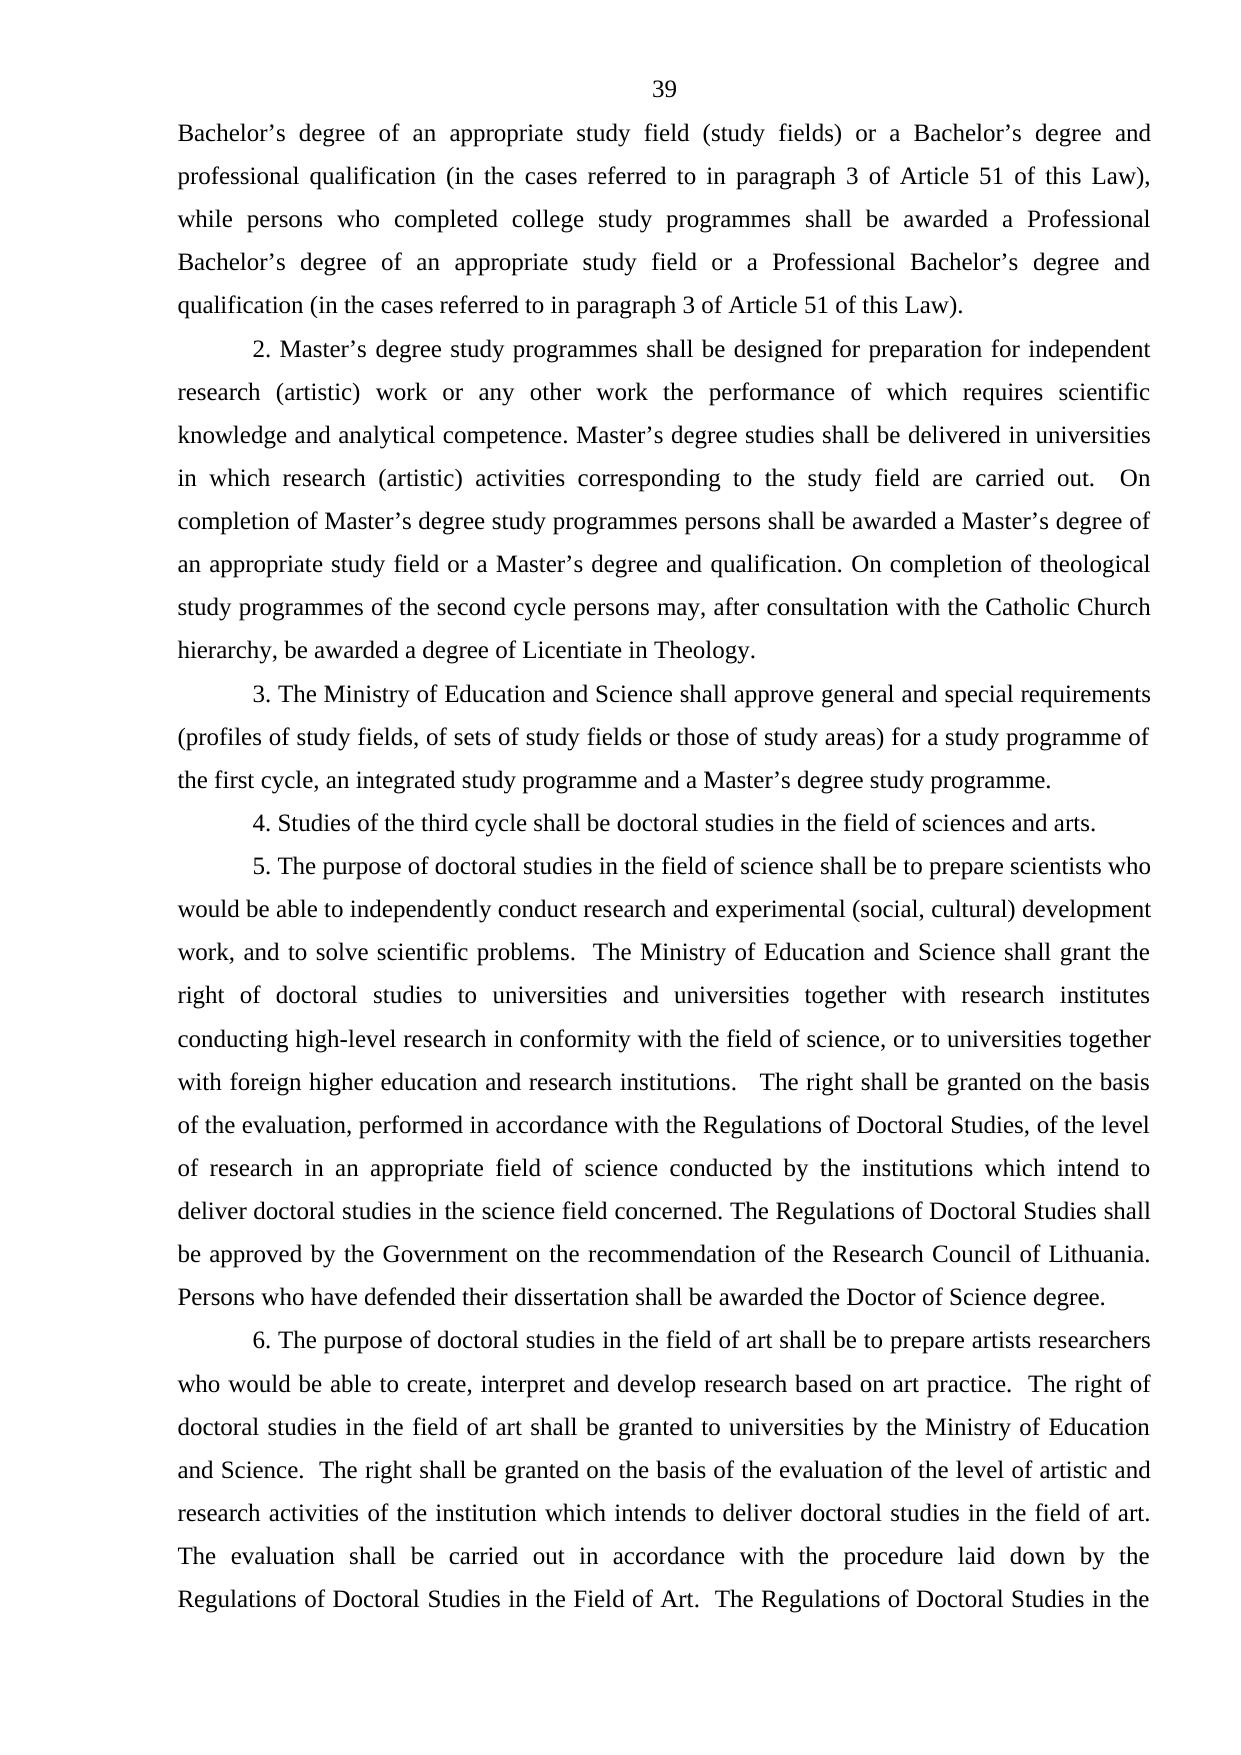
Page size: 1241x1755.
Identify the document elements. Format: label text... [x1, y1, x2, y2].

text Bachelor’s degree of an appropriate study field (study fields) or a Bachelor’s degree and professional qualification (in the cases referred to in paragraph 3 of Article 51 of this Law), while persons who completed college study programmes shall be awarded a Professional Bachelor’s degree of an appropriate study field or a Professional Bachelor’s degree and qualification (in the cases referred to in paragraph 3 of Article 51 of this Law). [177, 118, 1152, 319]
text 4. Studies of the third cycle shall be doctoral studies in the field of sciences and arts. [177, 808, 1152, 837]
text 2. Master’s degree study programmes shall be designed for preparation for independent research (artistic) work or any other work the performance of which requires scientific knowledge and analytical competence. Master’s degree studies shall be delivered in universities in which research (artistic) activities corresponding to the study field are carried out. On completion of Master’s degree study programmes persons shall be awarded a Master’s degree of an appropriate study field or a Master’s degree and qualification. On completion of theological study programmes of the second cycle persons may, after consultation with the Catholic Church hierarchy, be awarded a degree of Licentiate in Theology. [177, 334, 1152, 664]
text 6. The purpose of doctoral studies in the field of art shall be to prepare artists researchers who would be able to create, interpret and develop research based on art practice. The right of doctoral studies in the field of art shall be granted to universities by the Ministry of Education and Science. The right shall be granted on the basis of the evaluation of the level of artistic and research activities of the institution which intends to deliver doctoral studies in the field of art. The evaluation shall be carried out in accordance with the procedure laid down by the Regulations of Doctoral Studies in the Field of Art. The Regulations of Doctoral Studies in the [177, 1326, 1152, 1613]
text 3. The Ministry of Education and Science shall approve general and special requirements (profiles of study fields, of sets of study fields or those of study areas) for a study programme of the first cycle, an integrated study programme and a Master’s degree study programme. [177, 679, 1152, 794]
text 5. The purpose of doctoral studies in the field of science shall be to prepare scientists who would be able to independently conduct research and experimental (social, cultural) development work, and to solve scientific problems. The Ministry of Education and Science shall grant the right of doctoral studies to universities and universities together with research institutes conducting high-level research in conformity with the field of science, or to universities together with foreign higher education and research institutions. The right shall be granted on the basis of the evaluation, performed in accordance with the Regulations of Doctoral Studies, of the level of research in an appropriate field of science conducted by the institutions which intend to deliver doctoral studies in the science field concerned. The Regulations of Doctoral Studies shall be approved by the Government on the recommendation of the Research Council of Lithuania. Persons who have defended their dissertation shall be awarded the Doctor of Science degree. [177, 851, 1152, 1311]
